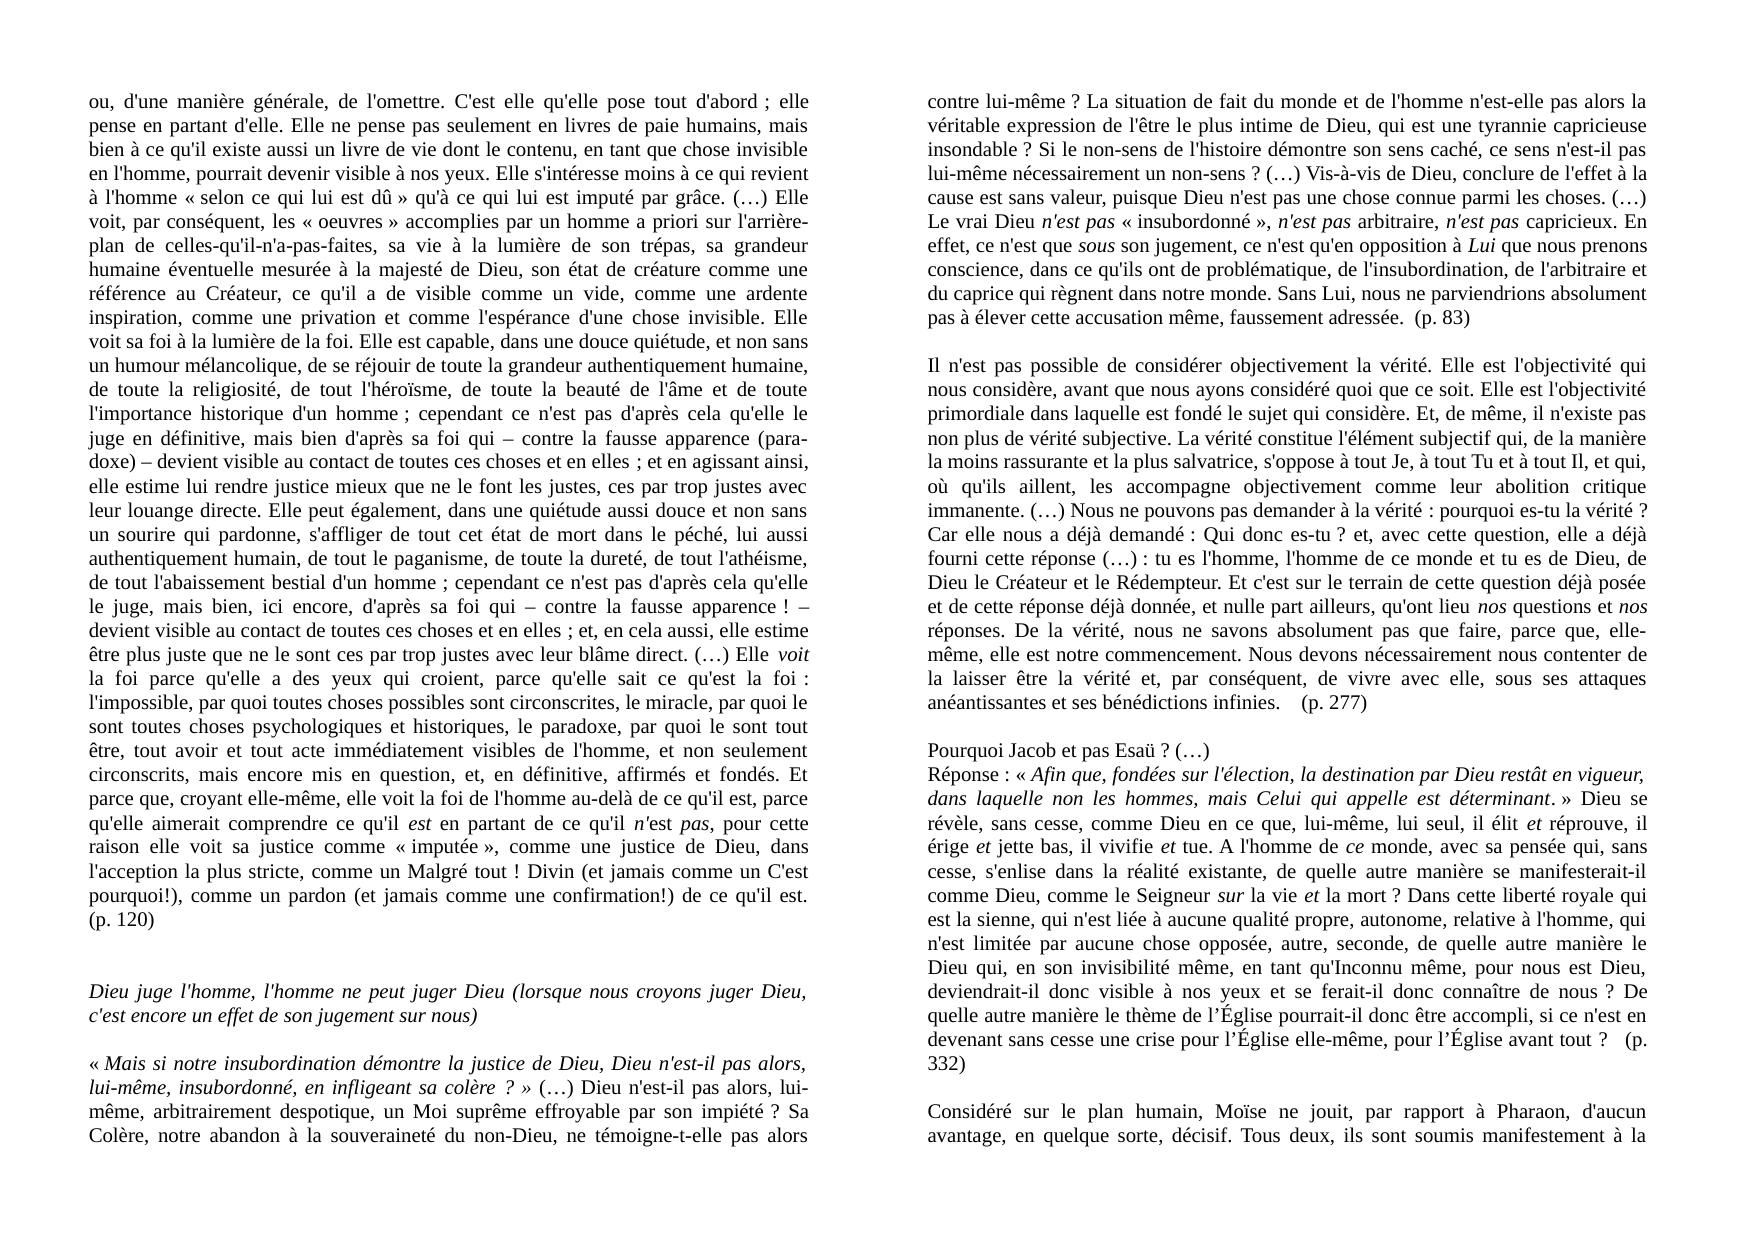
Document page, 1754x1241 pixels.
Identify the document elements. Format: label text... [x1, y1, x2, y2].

text ou, d'une manière générale, de l'omettre. C'est elle qu'elle pose tout d'abord ; elle pense en partant d'elle. Elle ne pense pas seulement en livres de paie humains, mais bien à ce qu'il existe aussi un livre de vie dont le contenu, en tant que chose invisible en l'homme, pourrait devenir visible à nos yeux. Elle s'intéresse moins à ce qui revient à l'homme « selon ce qui lui est dû » qu'à ce qui lui est imputé par grâce. (…) Elle voit, par conséquent, les « oeuvres » accomplies par un homme a priori sur l'arrière-plan de celles-qu'il-n'a-pas-faites, sa vie à la lumière de son trépas, sa grandeur humaine éventuelle mesurée à la majesté de Dieu, son état de créature comme une référence au Créateur, ce qu'il a de visible comme un vide, comme une ardente inspiration, comme une privation et comme l'espérance d'une chose invisible. Elle voit sa foi à la lumière de la foi. Elle est capable, dans une douce quiétude, et non sans un humour mélancolique, de se réjouir de toute la grandeur authentiquement humaine, de toute la religiosité, de tout l'héroïsme, de toute la beauté de l'âme et de toute l'importance historique d'un homme ; cependant ce n'est pas d'après cela qu'elle le juge en définitive, mais bien d'après sa foi qui – contre la fausse apparence (para-doxe) – devient visible au contact de toutes ces choses et en elles ; et en agissant ainsi, elle estime lui rendre justice mieux que ne le font les justes, ces par trop justes avec leur louange directe. Elle peut également, dans une quiétude aussi douce et non sans un sourire qui pardonne, s'affliger de tout cet état de mort dans le péché, lui aussi authentiquement humain, de tout le paganisme, de toute la dureté, de tout l'athéisme, de tout l'abaissement bestial d'un homme ; cependant ce n'est pas d'après cela qu'elle le juge, mais bien, ici encore, d'après sa foi qui – contre la fausse apparence ! – devient visible au contact de toutes ces choses et en elles ; et, en cela aussi, elle estime être plus juste que ne le sont ces par trop justes avec leur blâme direct. (…) Elle voit la foi parce qu'elle a des yeux qui croient, parce qu'elle sait ce qu'est la foi : l'impossible, par quoi toutes choses possibles sont circonscrites, le miracle, par quoi le sont toutes choses psychologiques et historiques, le paradoxe, par quoi le sont tout être, tout avoir et tout acte immédiatement visibles de l'homme, et non seulement circonscrits, mais encore mis en question, et, en définitive, affirmés et fondés. Et parce que, croyant elle-même, elle voit la foi de l'homme au-delà de ce qu'il est, parce qu'elle aimerait comprendre ce qu'il est en partant de ce qu'il n'est pas, pour cette raison elle voit sa justice comme « imputée », comme une justice de Dieu, dans l'acception la plus stricte, comme un Malgré tout ! Divin (et jamais comme un C'est pourquoi!), comme un pardon (et jamais comme une confirmation!) de ce qu'il est. (p. 120) [88, 88, 809, 931]
text Il n'est pas possible de considérer objectivement la vérité. Elle est l'objectivité qui nous considère, avant que nous ayons considéré quoi que ce soit. Elle est l'objectivité primordiale dans laquelle est fondé le sujet qui considère. Et, de même, il n'existe pas non plus de vérité subjective. La vérité constitue l'élément subjectif qui, de la manière la moins rassurante et la plus salvatrice, s'oppose à tout Je, à tout Tu et à tout Il, et qui, où qu'ils aillent, les accompagne objectivement comme leur abolition critique immanente. (…) Nous ne pouvons pas demander à la vérité : pourquoi es-tu la vérité ? Car elle nous a déjà demandé : Qui donc es-tu ? et, avec cette question, elle a déjà fourni cette réponse (…) : tu es l'homme, l'homme de ce monde et tu es de Dieu, de Dieu le Créateur et le Rédempteur. Et c'est sur le terrain de cette question déjà posée et de cette réponse déjà donnée, et nulle part ailleurs, qu'ont lieu nos questions et nos réponses. De la vérité, nous ne savons absolument pas que faire, parce que, elle-même, elle est notre commencement. Nous devons nécessairement nous contenter de la laisser être la vérité et, par conséquent, de vivre avec elle, sous ses attaques anéantissantes et ses bénédictions infinies. (p. 277) [927, 353, 1648, 714]
text « Mais si notre insubordination démontre la justice de Dieu, Dieu n'est-il pas alors, lui-même, insubordonné, en infligeant sa colère ? » (…) Dieu n'est-il pas alors, lui-même, arbitrairement despotique, un Moi suprême effroyable par son impiété ? Sa Colère, notre abandon à la souveraineté du non-Dieu, ne témoigne-t-elle pas alors [88, 1051, 809, 1147]
text Dieu juge l'homme, l'homme ne peut juger Dieu (lorsque nous croyons juger Dieu, c'est encore un effet de son jugement sur nous) [88, 979, 809, 1027]
text Considéré sur le plan humain, Moïse ne jouit, par rapport à Pharaon, d'aucun avantage, en quelque sorte, décisif. Tous deux, ils sont soumis manifestement à la [927, 1099, 1648, 1147]
text Réponse : « Afin que, fondées sur l'élection, la destination par Dieu restât en vigueur, dans laquelle non les hommes, mais Celui qui appelle est déterminant. » Dieu se révèle, sans cesse, comme Dieu en ce que, lui-même, lui seul, il élit et réprouve, il érige et jette bas, il vivifie et tue. A l'homme de ce monde, avec sa pensée qui, sans cesse, s'enlise dans la réalité existante, de quelle autre manière se manifesterait-il comme Dieu, comme le Seigneur sur la vie et la mort ? Dans cette liberté royale qui est la sienne, qui n'est liée à aucune qualité propre, autonome, relative à l'homme, qui n'est limitée par aucune chose opposée, autre, seconde, de quelle autre manière le Dieu qui, en son invisibilité même, en tant qu'Inconnu même, pour nous est Dieu, deviendrait-il donc visible à nos yeux et se ferait-il donc connaître de nous ? De quelle autre manière le thème de l’Église pourrait-il donc être accompli, si ce n'est en devenant sans cesse une crise pour l’Église elle-même, pour l’Église avant tout ? (p. 332) [927, 762, 1648, 1075]
text Pourquoi Jacob et pas Esaü ? (…) [927, 738, 1648, 762]
text contre lui-même ? La situation de fait du monde et de l'homme n'est-elle pas alors la véritable expression de l'être le plus intime de Dieu, qui est une tyrannie capricieuse insondable ? Si le non-sens de l'histoire démontre son sens caché, ce sens n'est-il pas lui-même nécessairement un non-sens ? (…) Vis-à-vis de Dieu, conclure de l'effet à la cause est sans valeur, puisque Dieu n'est pas une chose connue parmi les choses. (…) Le vrai Dieu n'est pas « insubordonné », n'est pas arbitraire, n'est pas capricieux. En effet, ce n'est que sous son jugement, ce n'est qu'en opposition à Lui que nous prenons conscience, dans ce qu'ils ont de problématique, de l'insubordination, de l'arbitraire et du caprice qui règnent dans notre monde. Sans Lui, nous ne parviendrions absolument pas à élever cette accusation même, faussement adressée. (p. 83) [927, 88, 1648, 329]
